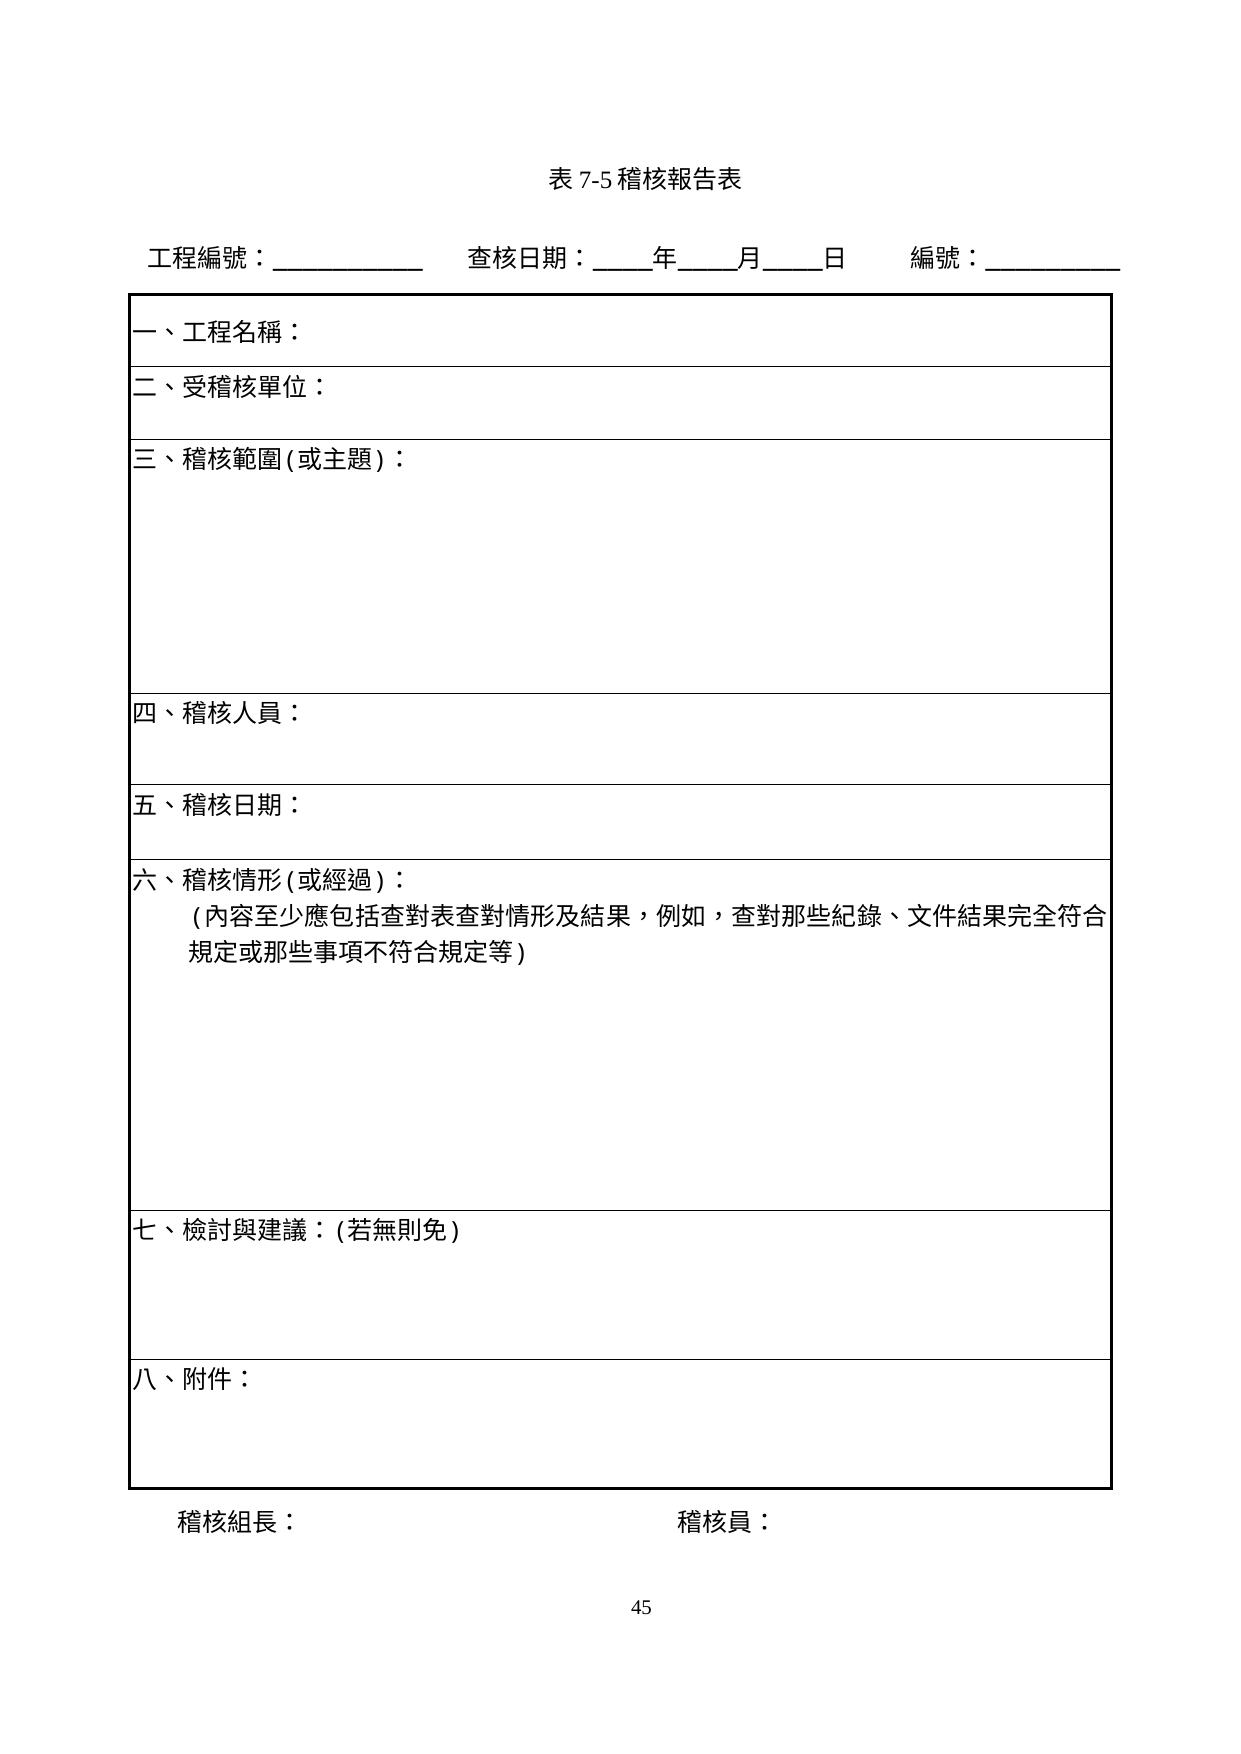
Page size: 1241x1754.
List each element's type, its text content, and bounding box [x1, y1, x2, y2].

table_cell 六、稽核情形(或經過)： (內容至少應包括查對表查對情形及結果，例如，查對那些紀錄、文件結果完全符合規定或那些事項不符合規定等) [131, 860, 1110, 1210]
text 表7-5稽核報告表 [103, 159, 1137, 196]
table_cell 三、稽核範圍(或主題)： [131, 440, 1110, 693]
text 工程編號：__________ 查核日期：____年____月____日 編號：_________ [148, 239, 1137, 275]
table_cell 二、受稽核單位： [131, 367, 1110, 439]
table_cell 稽核組長： 稽核員： [130, 1490, 1111, 1586]
table_header 一、工程名稱： [131, 296, 1110, 366]
table_cell 七、檢討與建議：(若無則免) [131, 1211, 1110, 1359]
table_cell 五、稽核日期： [131, 785, 1110, 859]
table_cell 八、附件： [131, 1360, 1110, 1487]
table_cell 四、稽核人員： [131, 694, 1110, 784]
